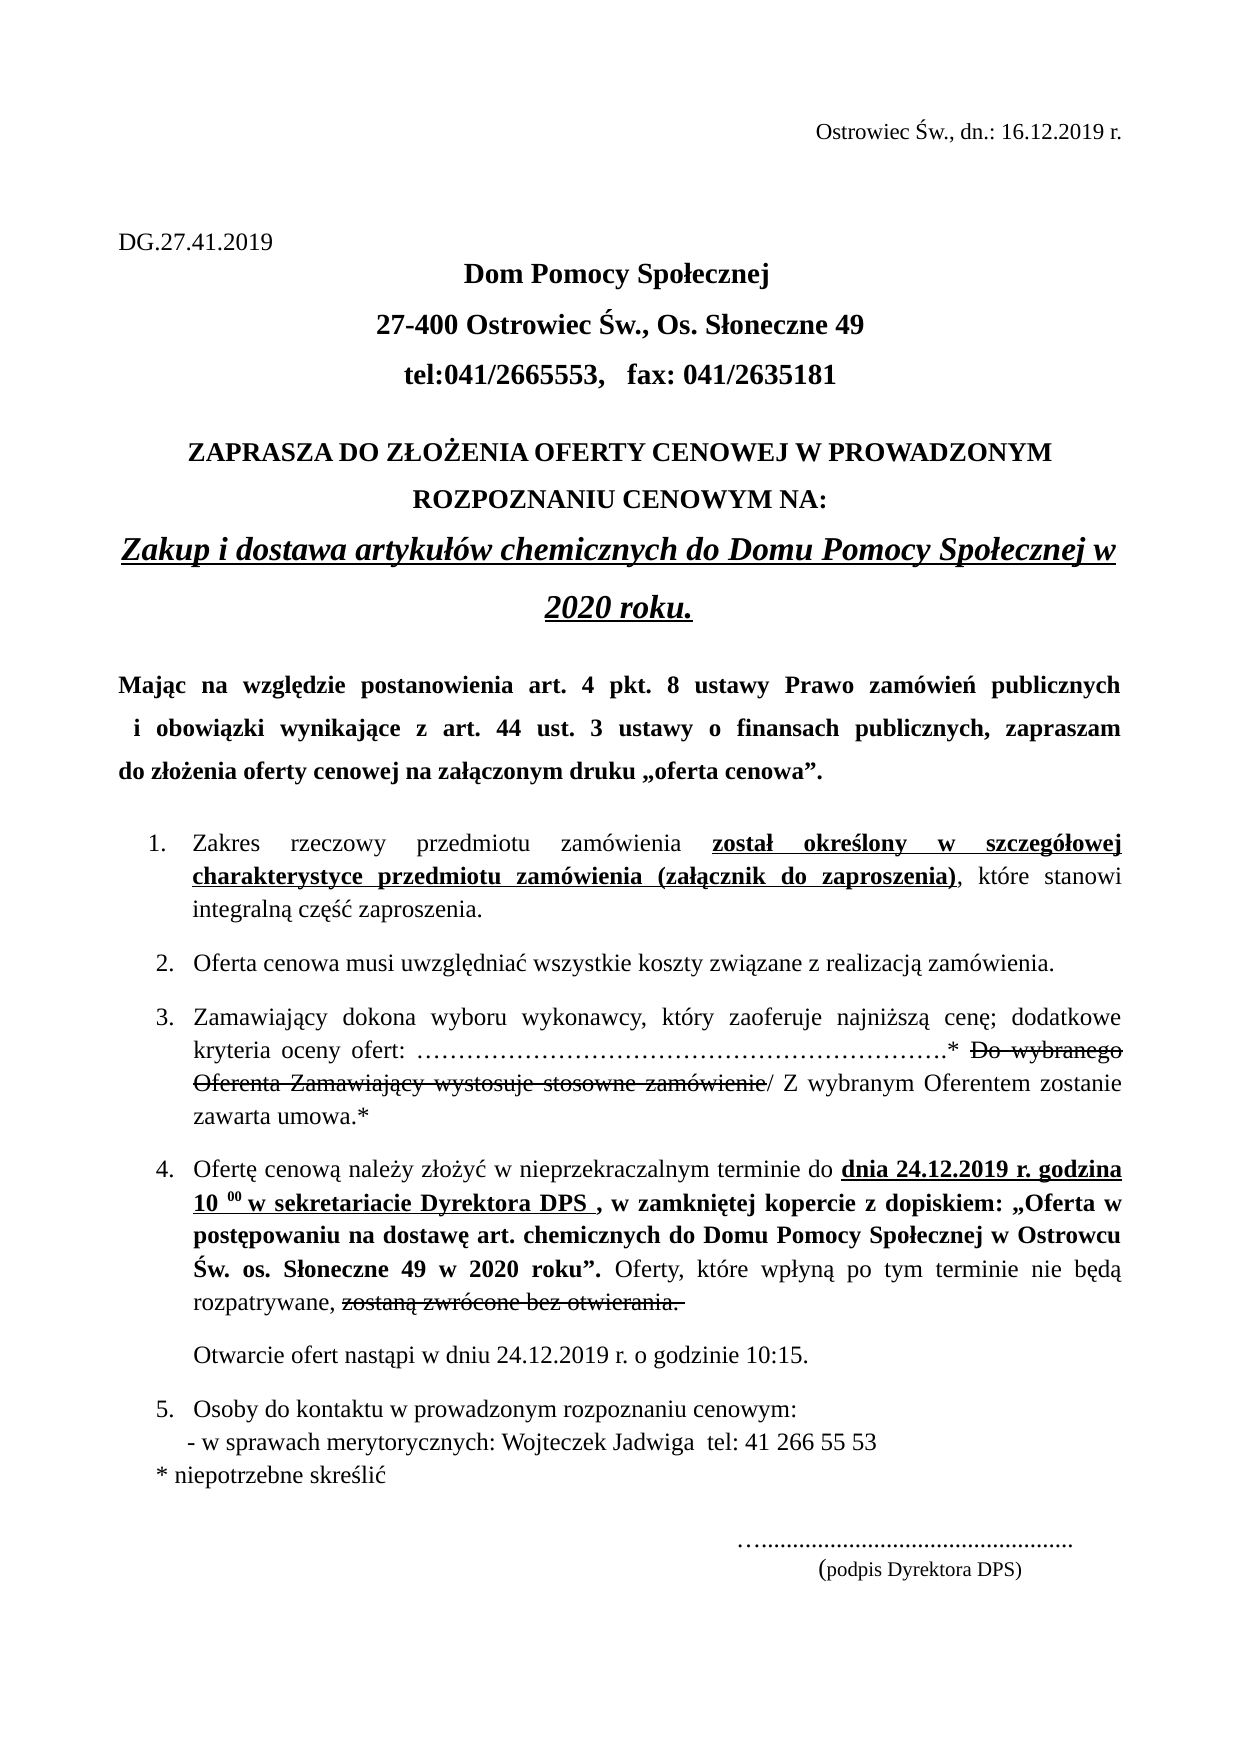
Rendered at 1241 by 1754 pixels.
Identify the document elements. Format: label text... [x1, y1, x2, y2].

list - w sprawach merytorycznych: Wojteczek Jadwiga tel: 41 266 55 53 [118, 1427, 1122, 1456]
text Dom Pomocy Społecznej [118, 257, 1122, 290]
list Otwarcie ofert nastąpi w dniu 24.12.2019 r. o godzinie 10:15. [156, 1341, 1122, 1369]
text Zakup i dostawa artykułów chemicznych do Domu Pomocy Społecznej w 2020 roku. [118, 530, 1122, 626]
text (podpis Dyrektora DPS) [118, 1553, 1122, 1582]
list Osoby do kontaktu w prowadzonym rozpoznaniu cenowym: [156, 1394, 1122, 1423]
list Zamawiający dokona wyboru wykonawcy, który zaoferuje najniższą cenę; dodatkowe kryteria oceny ofert: ……………………………………………………….* Do wybranego Oferenta Zamawiający wystosuje stosowne zamówienie/ Z wybranym Oferentem zostanie zawarta umowa.* [156, 1002, 1122, 1129]
text Ostrowiec Św., dn.: 16.12.2019 r. [118, 118, 1122, 144]
text * niepotrzebne skreślić [156, 1460, 1122, 1489]
text Mając na względzie postanowienia art. 4 pkt. 8 ustawy Prawo zamówień publicznych i obowiązki wynikające z art. 44 ust. 3 ustawy o finansach publicznych, zapraszam do złożenia oferty cenowej na załączonym druku „oferta cenowa”. [118, 670, 1122, 785]
text 27-400 Ostrowiec Św., Os. Słoneczne 49 tel:041/2665553, fax: 041/2635181 [118, 307, 1122, 391]
text ZAPRASZA DO ZŁOŻENIA OFERTY CENOWEJ W PROWADZONYM ROZPOZNANIU CENOWYM NA: [118, 436, 1122, 514]
text DG.27.41.2019 [118, 223, 1122, 257]
list Zakres rzeczowy przedmiotu zamówienia został określony w szczegółowej charakterystyce przedmiotu zamówienia (załącznik do zaproszenia), które stanowi integralną część zaproszenia. [148, 828, 1122, 923]
text ….................................................. [118, 1524, 1122, 1553]
list Ofertę cenową należy złożyć w nieprzekraczalnym terminie do dnia 24.12.2019 r. godzina 10 00 w sekretariacie Dyrektora DPS , w zamkniętej kopercie z dopiskiem: „Oferta w postępowaniu na dostawę art. chemicznych do Domu Pomocy Społecznej w Ostrowcu Św. os. Słoneczne 49 w 2020 roku”. Oferty, które wpłyną po tym terminie nie będą rozpatrywane, zostaną zwrócone bez otwierania. [156, 1154, 1122, 1315]
list Oferta cenowa musi uwzględniać wszystkie koszty związane z realizacją zamówienia. [156, 948, 1122, 977]
